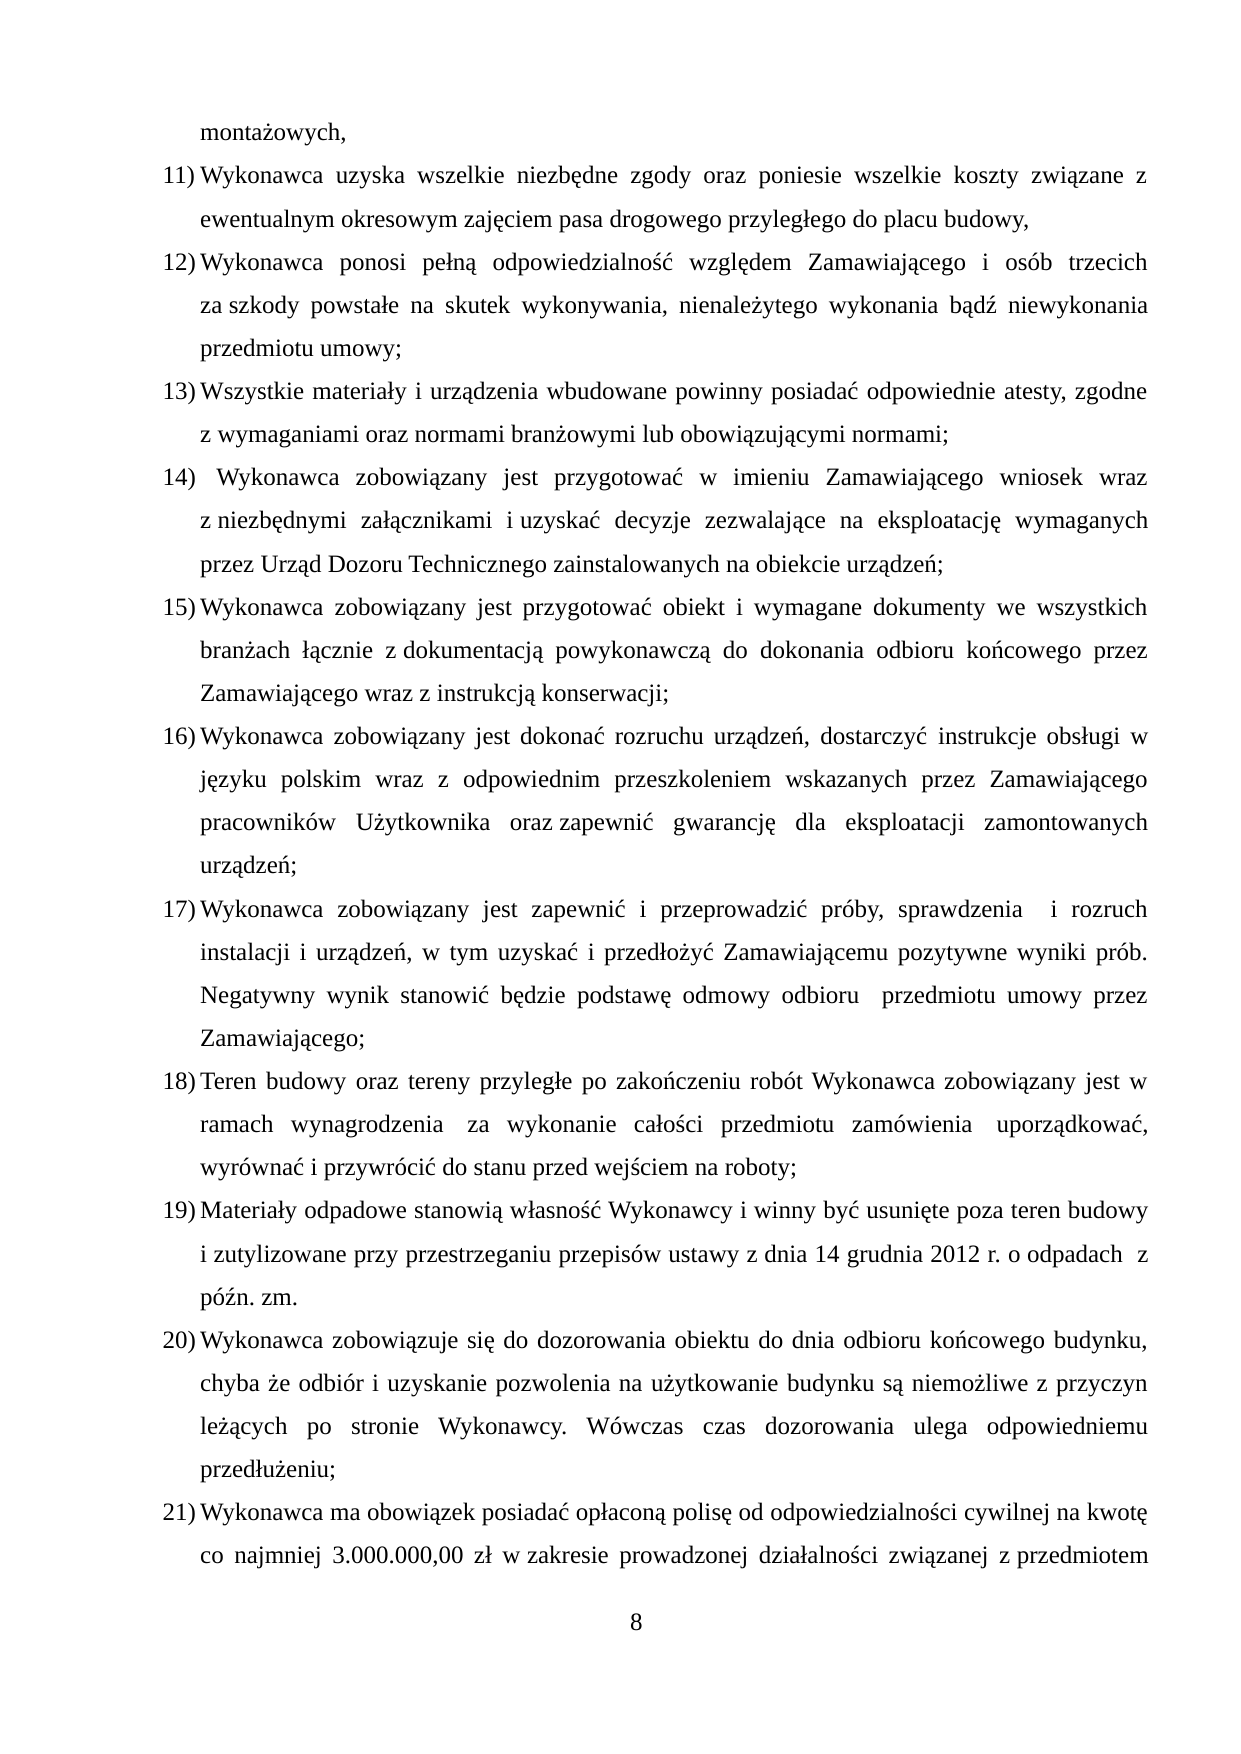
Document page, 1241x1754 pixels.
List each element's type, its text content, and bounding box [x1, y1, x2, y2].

list Wszystkie materiały i urządzenia wbudowane powinny posiadać odpowiednie atesty, zgodne z wymaganiami oraz normami branżowymi lub obowiązującymi normami; [162, 376, 1148, 448]
list Wykonawca zobowiązany jest zapewnić i przeprowadzić próby, sprawdzenia i rozruch instalacji i urządzeń, w tym uzyskać i przedłożyć Zamawiającemu pozytywne wyniki prób. Negatywny wynik stanowić będzie podstawę odmowy odbioru przedmiotu umowy przez Zamawiającego; [162, 894, 1148, 1052]
list Wykonawca ma obowiązek posiadać opłaconą polisę od odpowiedzialności cywilnej na kwotę co najmniej 3.000.000,00 zł w zakresie prowadzonej działalności związanej z przedmiotem [162, 1497, 1148, 1569]
list Wykonawca zobowiązany jest dokonać rozruchu urządzeń, dostarczyć instrukcje obsługi w języku polskim wraz z odpowiednim przeszkoleniem wskazanych przez Zamawiającego pracowników Użytkownika oraz zapewnić gwarancję dla eksploatacji zamontowanych urządzeń; [162, 721, 1148, 879]
list montażowych, [162, 117, 1148, 146]
list Wykonawca uzyska wszelkie niezbędne zgody oraz poniesie wszelkie koszty związane z ewentualnym okresowym zajęciem pasa drogowego przyległego do placu budowy, [162, 161, 1148, 232]
list Wykonawca ponosi pełną odpowiedzialność względem Zamawiającego i osób trzecich za szkody powstałe na skutek wykonywania, nienależytego wykonania bądź niewykonania przedmiotu umowy; [162, 247, 1148, 362]
list Wykonawca zobowiązany jest przygotować w imieniu Zamawiającego wniosek wraz z niezbędnymi załącznikami i uzyskać decyzje zezwalające na eksploatację wymaganych przez Urząd Dozoru Technicznego zainstalowanych na obiekcie urządzeń; [162, 462, 1148, 577]
list Wykonawca zobowiązany jest przygotować obiekt i wymagane dokumenty we wszystkich branżach łącznie z dokumentacją powykonawczą do dokonania odbioru końcowego przez Zamawiającego wraz z instrukcją konserwacji; [162, 592, 1148, 707]
list Materiały odpadowe stanowią własność Wykonawcy i winny być usunięte poza teren budowy i zutylizowane przy przestrzeganiu przepisów ustawy z dnia 14 grudnia 2012 r. o odpadach z późn. zm. [162, 1196, 1148, 1311]
list Teren budowy oraz tereny przyległe po zakończeniu robót Wykonawca zobowiązany jest w ramach wynagrodzenia za wykonanie całości przedmiotu zamówienia uporządkować, wyrównać i przywrócić do stanu przed wejściem na roboty; [162, 1066, 1148, 1181]
list Wykonawca zobowiązuje się do dozorowania obiektu do dnia odbioru końcowego budynku, chyba że odbiór i uzyskanie pozwolenia na użytkowanie budynku są niemożliwe z przyczyn leżących po stronie Wykonawcy. Wówczas czas dozorowania ulega odpowiedniemu przedłużeniu; [162, 1325, 1148, 1483]
